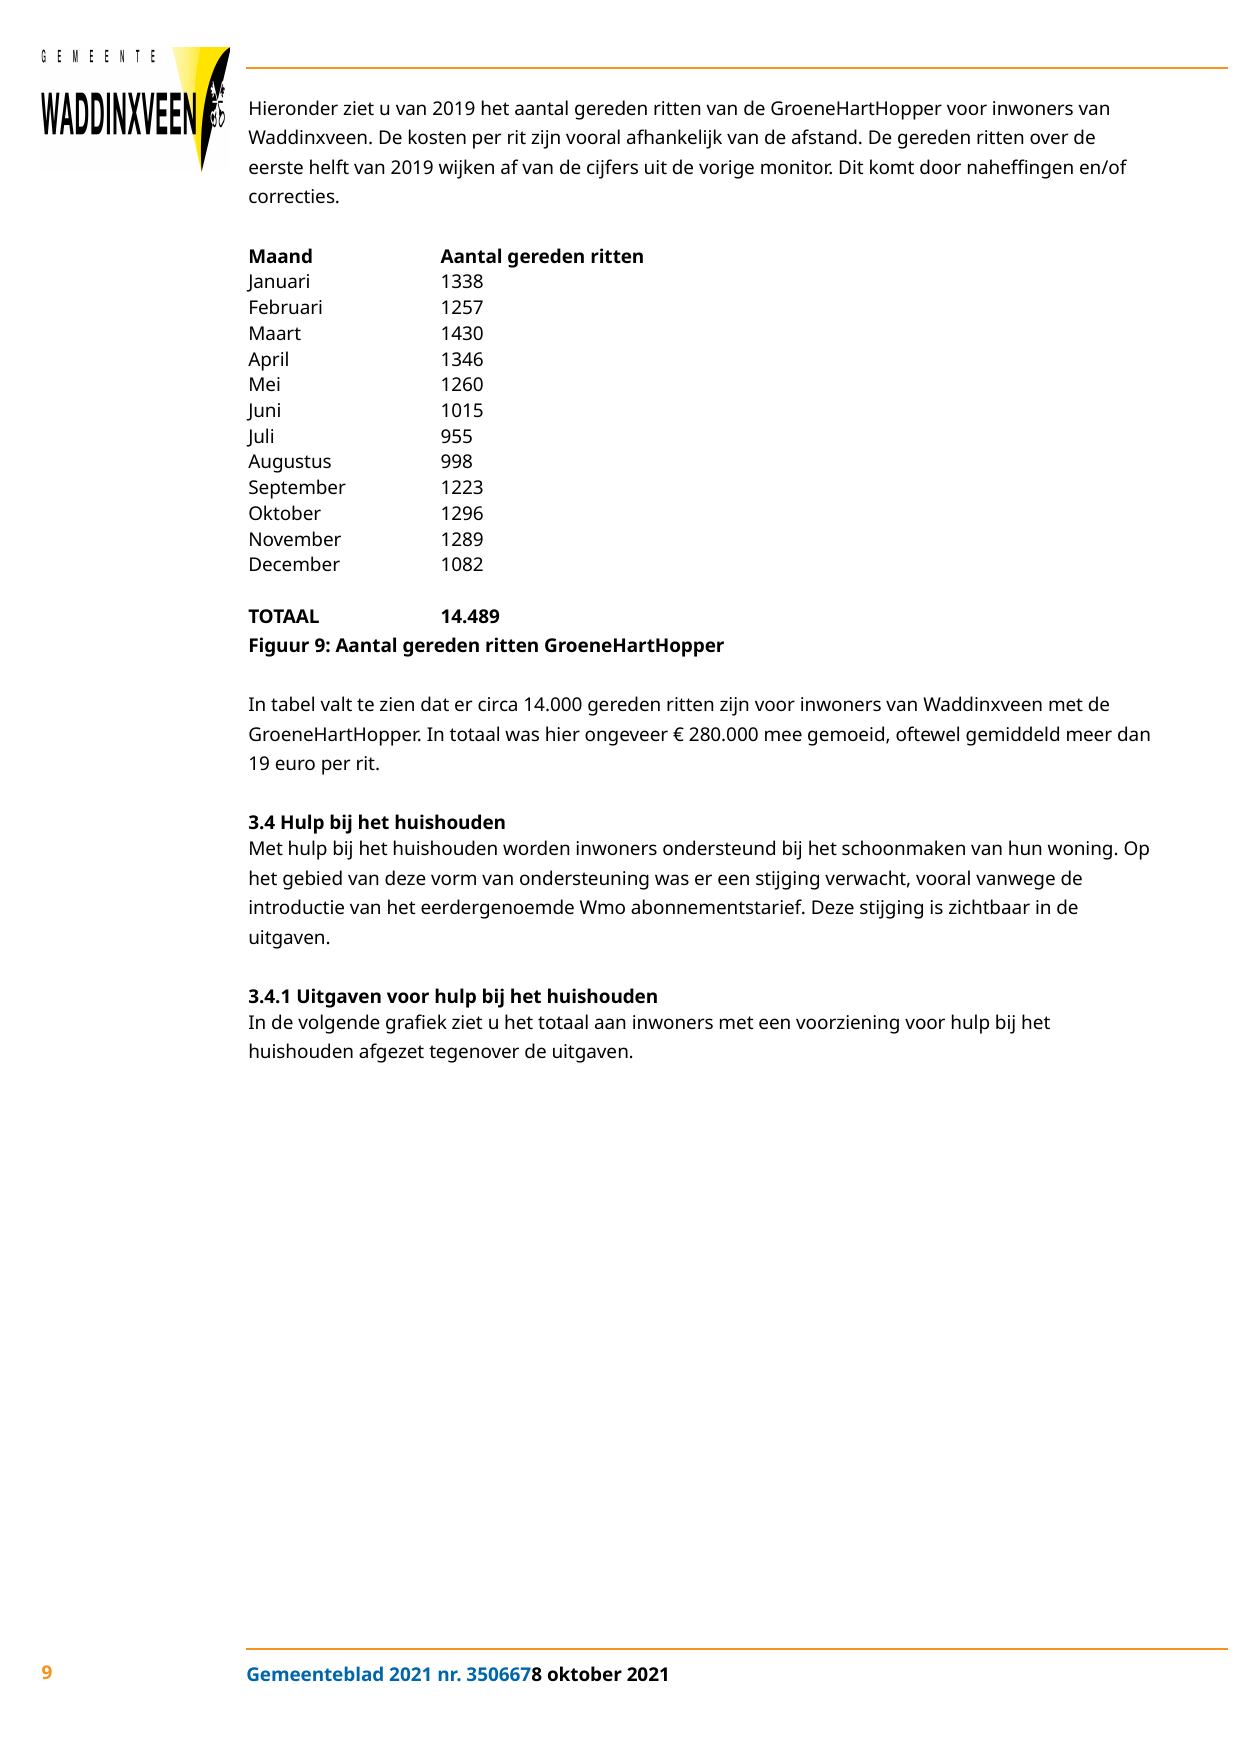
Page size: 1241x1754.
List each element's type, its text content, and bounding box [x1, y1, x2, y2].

table_cell Augustus [248, 449, 440, 474]
table_cell Oktober [248, 500, 440, 526]
table_cell 998 [440, 449, 1152, 474]
table_cell [248, 577, 440, 603]
table_cell Maart [248, 320, 440, 346]
table_cell 955 [440, 423, 1152, 449]
table_header Aantal gereden ritten [440, 243, 1152, 268]
table_cell Juni [248, 397, 440, 423]
table_cell September [248, 474, 440, 500]
text 3.4.1 Uitgaven voor hulp bij het huishouden [248, 983, 1152, 1009]
text Met hulp bij het huishouden worden inwoners ondersteund bij het schoonmaken van hun woning. Op het gebied van deze vorm van ondersteuning was er een stijging verwacht, vooral vanwege de introductie van het eerdergenoemde Wmo abonnementstarief. Deze stijging is zichtbaar in de uitgaven. [248, 835, 1152, 950]
table_cell 1338 [440, 269, 1152, 294]
text 3.4 Hulp bij het huishouden [248, 809, 1152, 835]
picture [41, 47, 231, 172]
text Figuur 9: Aantal gereden ritten GroeneHartHopper [248, 632, 1152, 658]
table_cell 1346 [440, 346, 1152, 371]
table_cell Februari [248, 294, 440, 320]
table_cell 1296 [440, 500, 1152, 526]
table_cell 1289 [440, 526, 1152, 552]
table_cell 14.489 [440, 603, 1152, 629]
table_cell TOTAAL [248, 603, 440, 629]
table_cell 1223 [440, 474, 1152, 500]
table_cell 1257 [440, 294, 1152, 320]
table_cell 1260 [440, 371, 1152, 397]
table_cell 1430 [440, 320, 1152, 346]
table_header Maand [248, 243, 440, 268]
text In de volgende grafiek ziet u het totaal aan inwoners met een voorziening voor hulp bij het huishouden afgezet tegenover de uitgaven. [248, 1009, 1152, 1064]
text Hieronder ziet u van 2019 het aantal gereden ritten van de GroeneHartHopper voor inwoners van Waddinxveen. De kosten per rit zijn vooral afhankelijk van de afstand. De gereden ritten over de eerste helft van 2019 wijken af van de cijfers uit de vorige monitor. Dit komt door naheffingen en/of correcties. [248, 95, 1152, 209]
table_cell Mei [248, 371, 440, 397]
table_cell 1015 [440, 397, 1152, 423]
table_cell 1082 [440, 552, 1152, 577]
text In tabel valt te zien dat er circa 14.000 gereden ritten zijn voor inwoners van Waddinxveen met de GroeneHartHopper. In totaal was hier ongeveer € 280.000 mee gemoeid, oftewel gemiddeld meer dan 19 euro per rit. [248, 691, 1152, 776]
table_cell December [248, 552, 440, 577]
table_cell Januari [248, 269, 440, 294]
table_cell April [248, 346, 440, 371]
table_cell [440, 577, 1152, 603]
table_cell Juli [248, 423, 440, 449]
table_cell November [248, 526, 440, 552]
